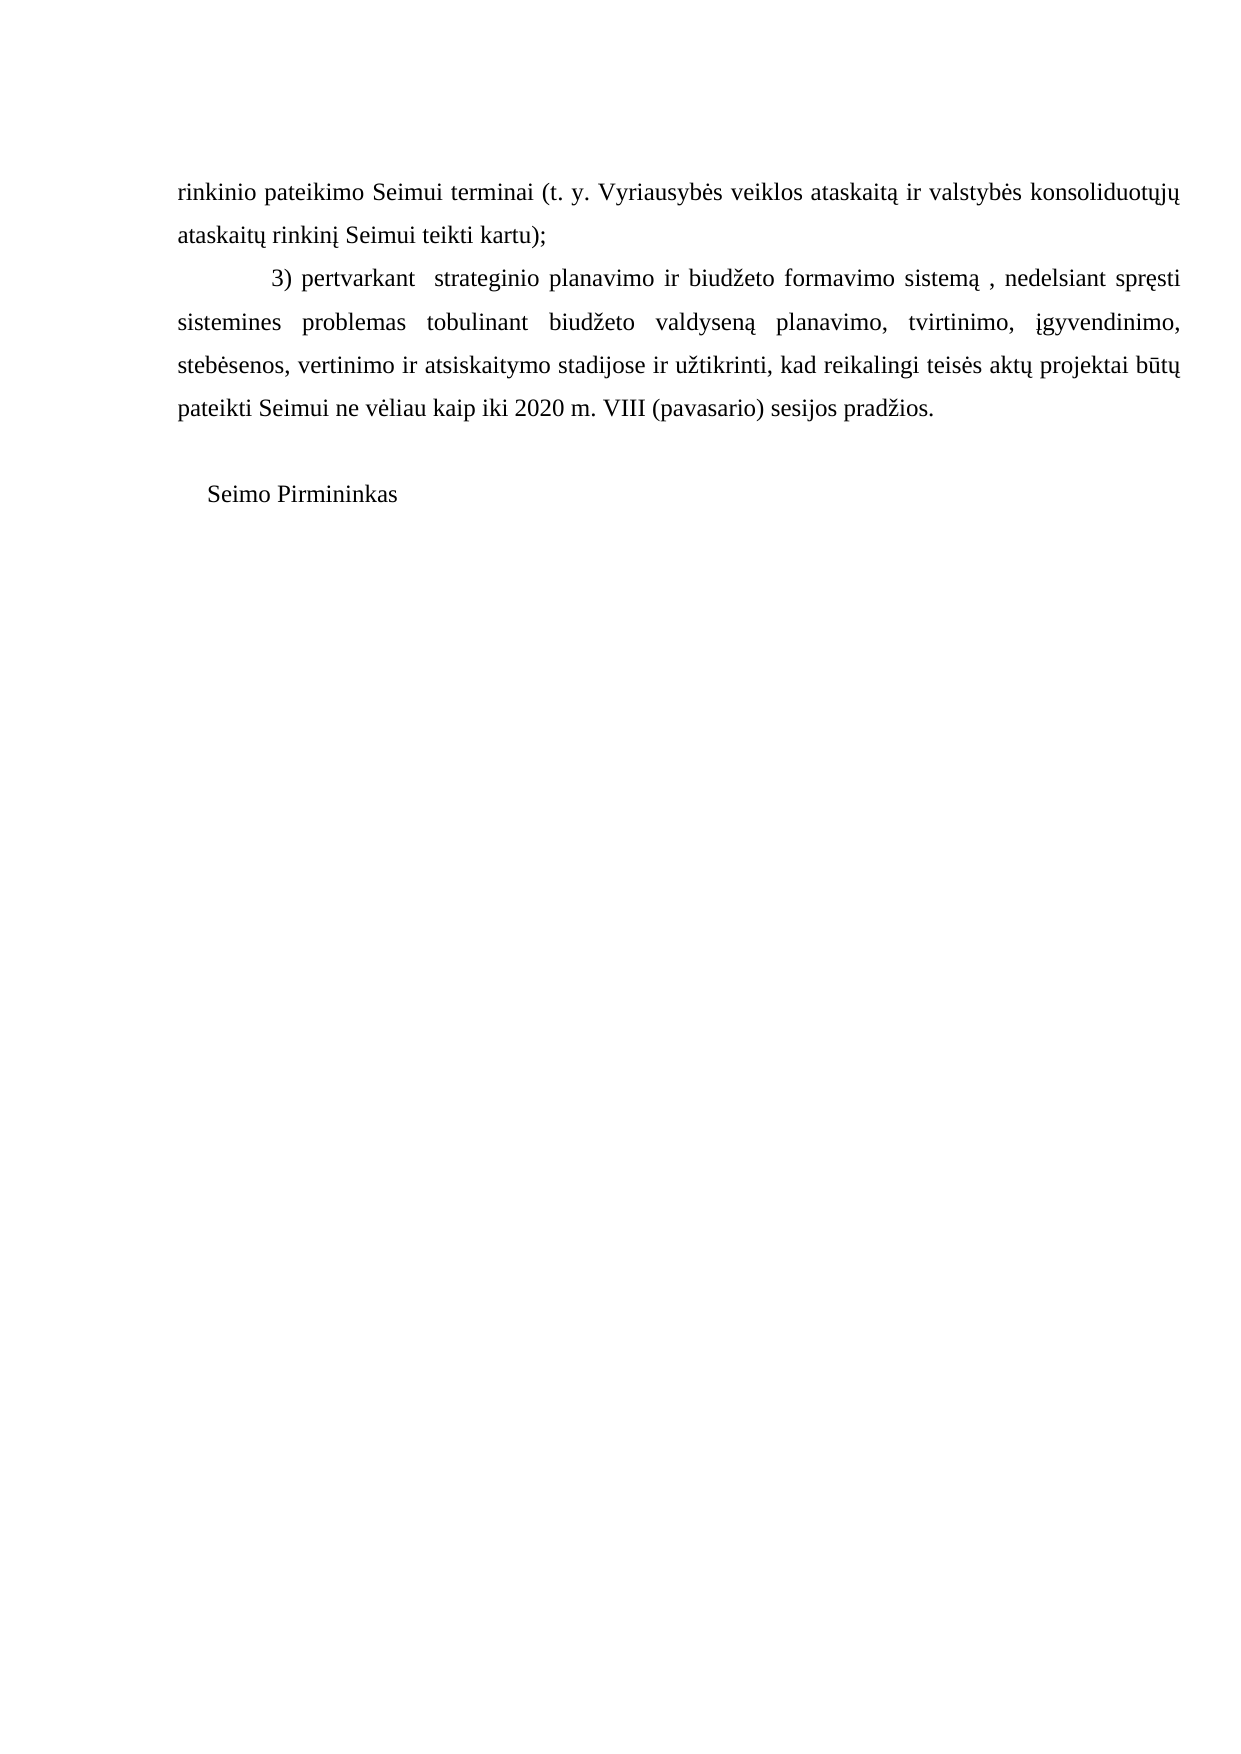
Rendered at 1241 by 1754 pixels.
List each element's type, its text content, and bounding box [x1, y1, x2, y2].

text 3) pertvarkant strateginio planavimo ir biudžeto formavimo sistemą , nedelsiant spręsti sistemines problemas tobulinant biudžeto valdyseną planavimo, tvirtinimo, įgyvendinimo, stebėsenos, vertinimo ir atsiskaitymo stadijose ir užtikrinti, kad reikalingi teisės aktų projektai būtų pateikti Seimui ne vėliau kaip iki 2020 m. VIII (pavasario) sesijos pradžios. [177, 263, 1181, 422]
text rinkinio pateikimo Seimui terminai (t. y. Vyriausybės veiklos ataskaitą ir valstybės konsoliduotųjų ataskaitų rinkinį Seimui teikti kartu); [177, 177, 1181, 249]
text Seimo Pirmininkas [177, 479, 1181, 508]
